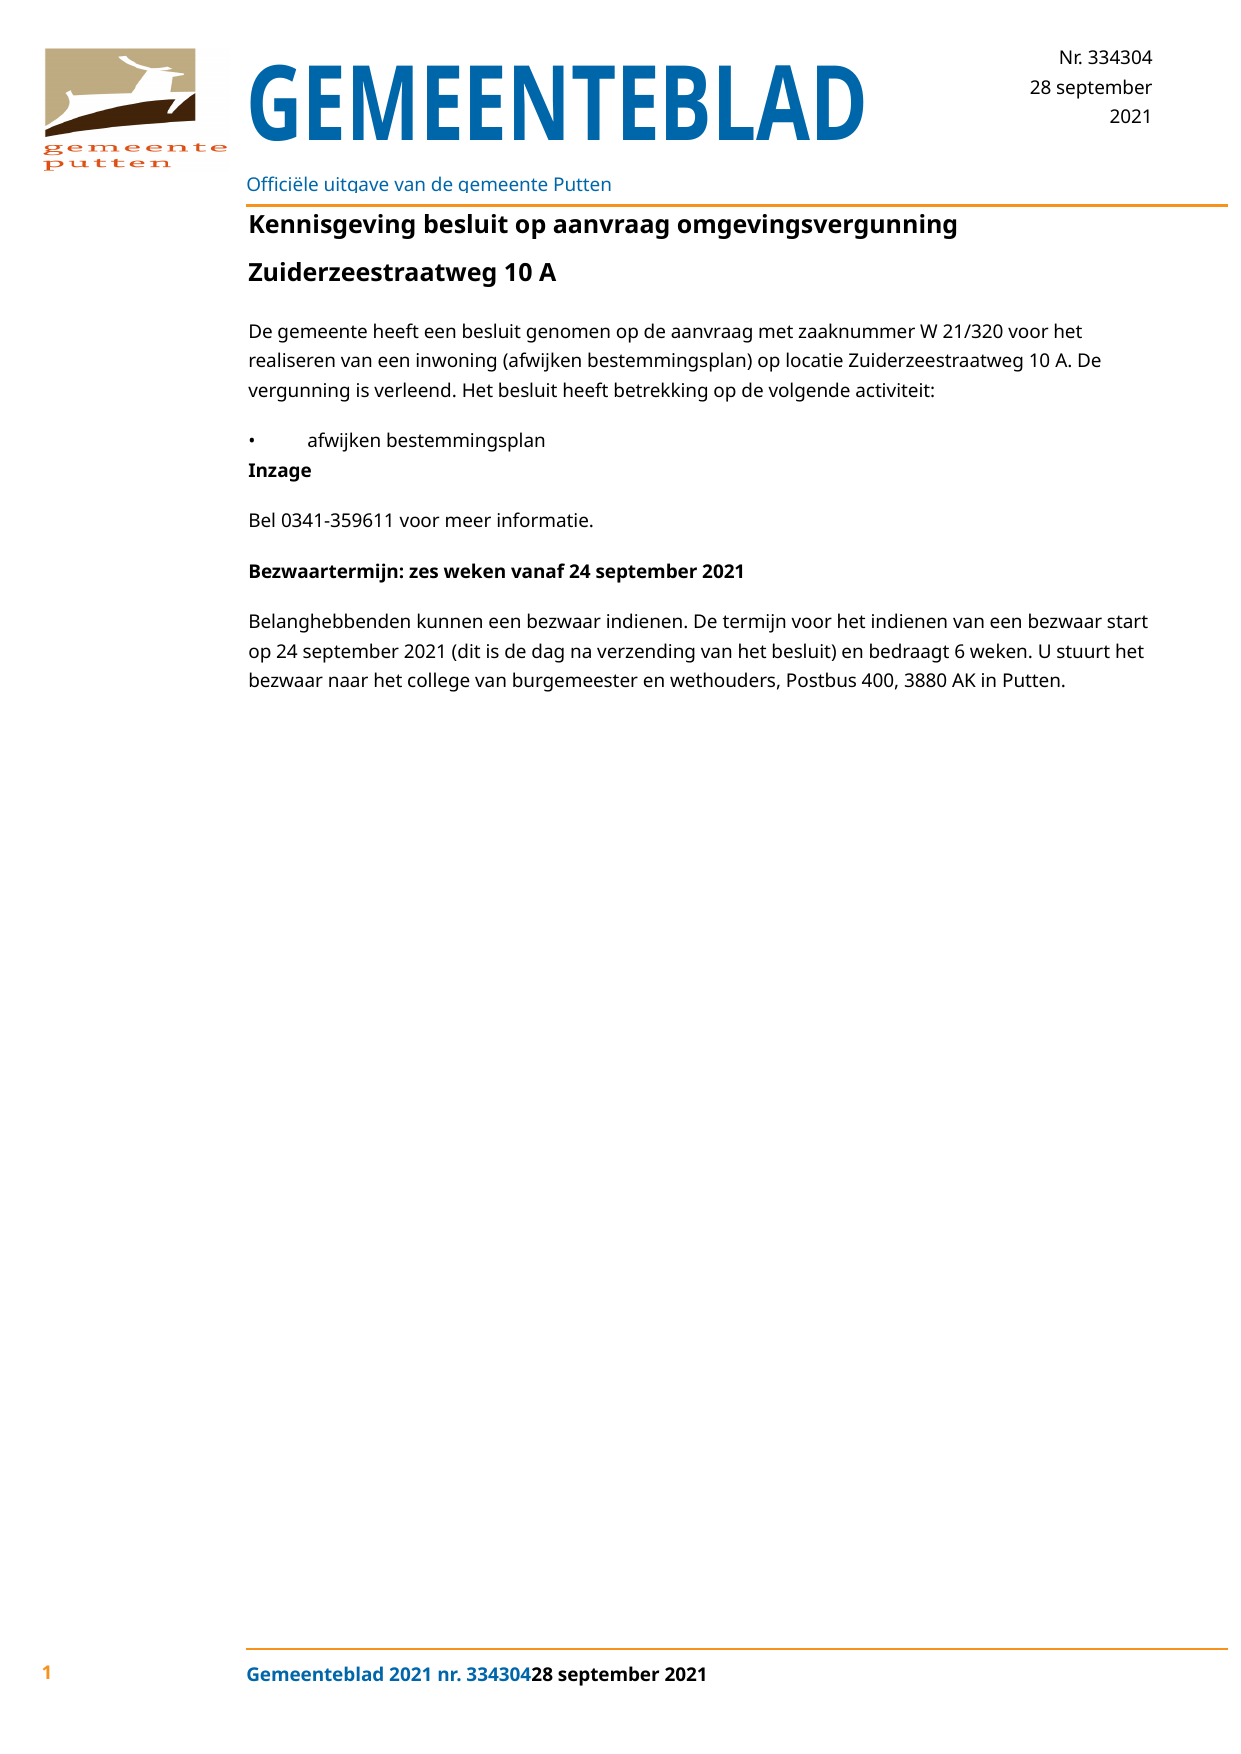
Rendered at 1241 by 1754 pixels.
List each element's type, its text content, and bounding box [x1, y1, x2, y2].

text Belanghebbenden kunnen een bezwaar indienen. De termijn voor het indienen van een bezwaar start op 24 september 2021 (dit is de dag na verzending van het besluit) en bedraagt 6 weken. U stuurt het bezwaar naar het college van burgemeester en wethouders, Postbus 400, 3880 AK in Putten. [248, 608, 1152, 693]
text Bel 0341-359611 voor meer informatie. [248, 507, 1152, 533]
list afwijken bestemmingsplan [248, 427, 1152, 453]
text Inzage [248, 457, 1152, 483]
text Kennisgeving besluit op aanvraag omgevingsvergunning Zuiderzeestraatweg 10 A [248, 207, 1152, 288]
picture [41, 47, 231, 172]
text Bezwaartermijn: zes weken vanaf 24 september 2021 [248, 558, 1152, 584]
text De gemeente heeft een besluit genomen op de aanvraag met zaaknummer W 21/320 voor het realiseren van een inwoning (afwijken bestemmingsplan) op locatie Zuiderzeestraatweg 10 A. De vergunning is verleend. Het besluit heeft betrekking op de volgende activiteit: [248, 318, 1152, 403]
